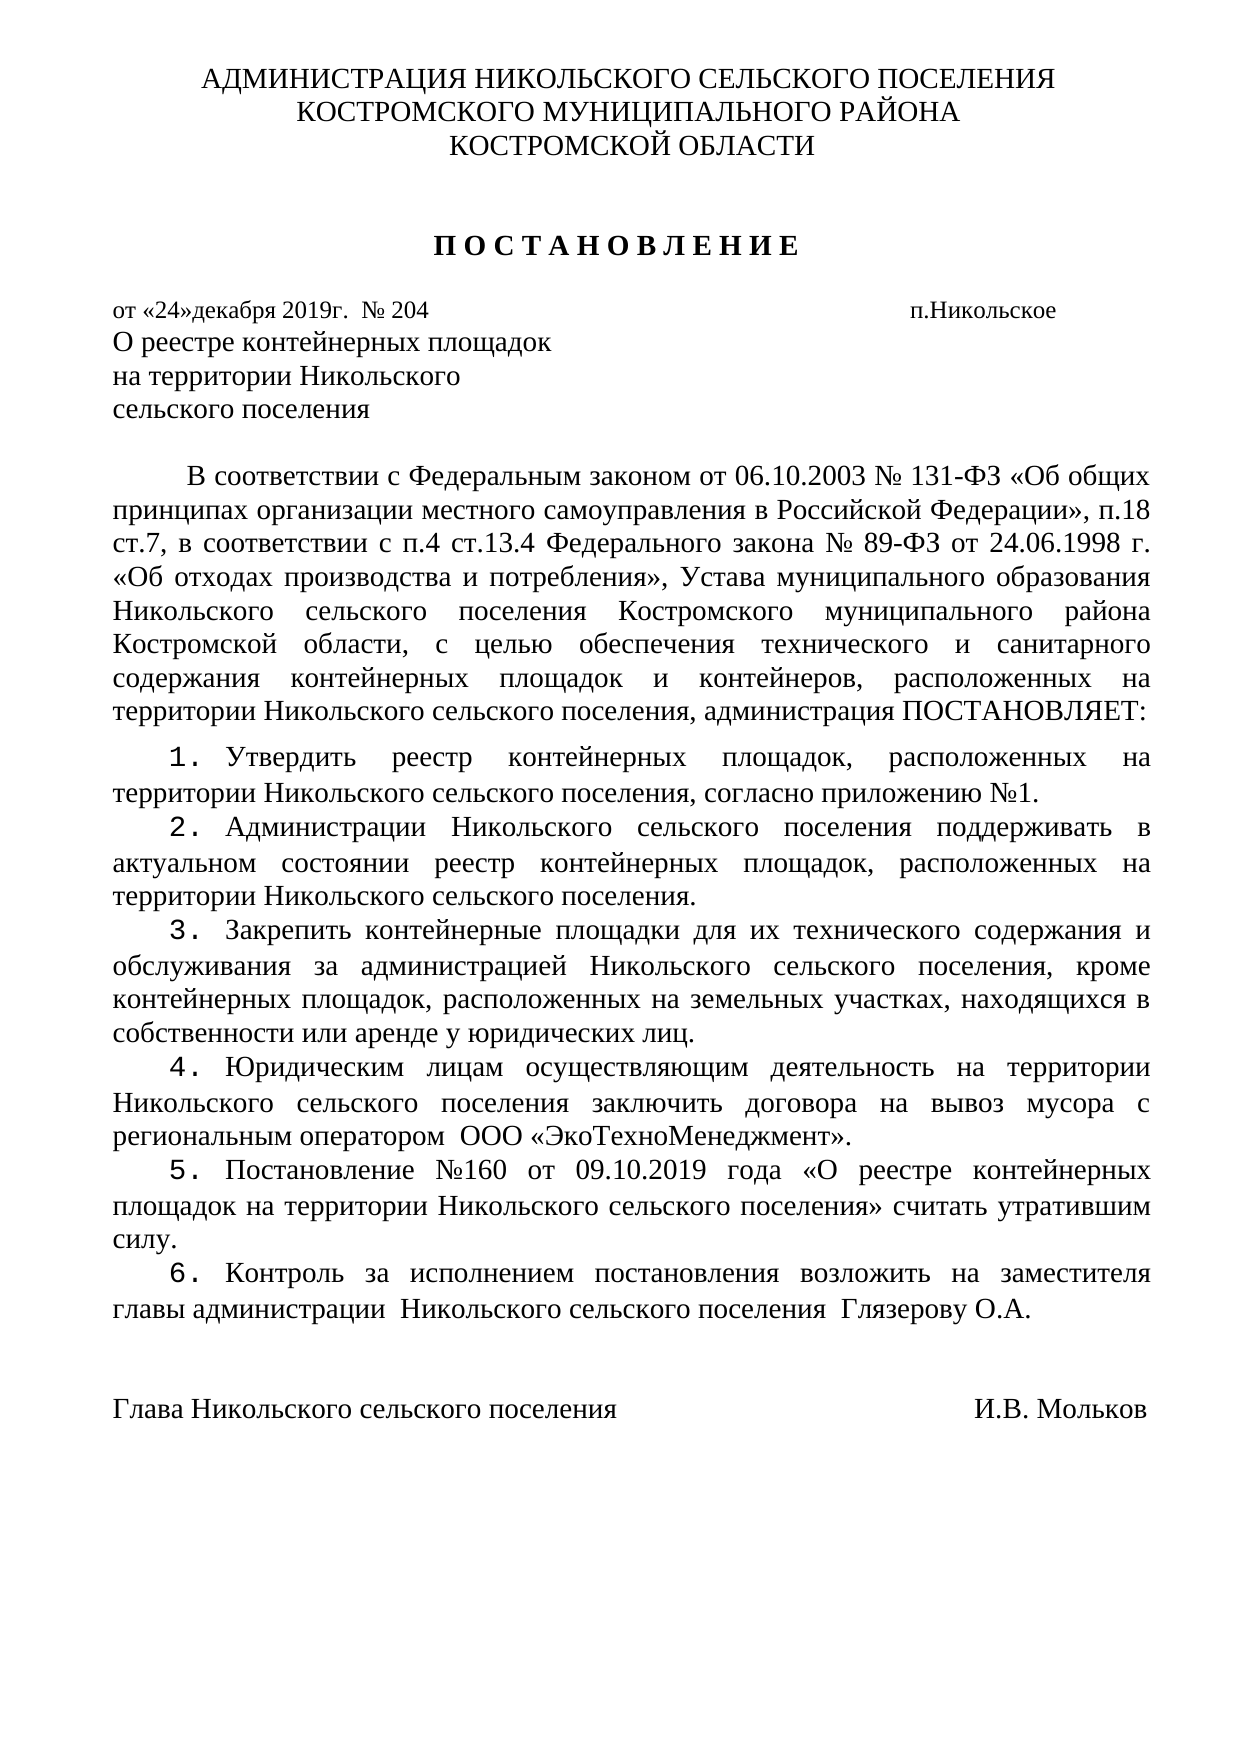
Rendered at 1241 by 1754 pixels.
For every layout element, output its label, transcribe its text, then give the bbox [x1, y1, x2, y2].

list Контроль за исполнением постановления возложить на заместителя главы администрации Никольского сельского поселения Глязерову О.А. [112, 1255, 1152, 1324]
text Глава Никольского сельского поселения И.В. Мольков [112, 1392, 1152, 1425]
text от «24»декабря 2019г. № 204 п.Никольское [112, 296, 1152, 324]
title О реестре контейнерных площадок [112, 324, 1152, 358]
list Закрепить контейнерные площадки для их технического содержания и обслуживания за администрацией Никольского сельского поселения, кроме контейнерных площадок, расположенных на земельных участках, находящихся в собственности или аренде у юридических лиц. [112, 912, 1152, 1049]
text П О С Т А Н О В Л Е Н И Е [112, 228, 1152, 262]
list Юридическим лицам осуществляющим деятельность на территории Никольского сельского поселения заключить договора на вывоз мусора с региональным оператором ООО «ЭкоТехноМенеджмент». [112, 1049, 1152, 1152]
list Постановление №160 от 09.10.2019 года «О реестре контейнерных площадок на территории Никольского сельского поселения» считать утратившим силу. [112, 1152, 1152, 1255]
text КОСТРОМСКОГО МУНИЦИПАЛЬНОГО РАЙОНА [112, 94, 1152, 128]
list Утвердить реестр контейнерных площадок, расположенных на территории Никольского сельского поселения, согласно приложению №1. [112, 739, 1152, 809]
title сельского поселения [112, 391, 1152, 425]
text КОСТРОМСКОЙ ОБЛАСТИ [112, 128, 1152, 161]
text В соответствии с Федеральным законом от 06.10.2003 № 131-ФЗ «Об общих принципах организации местного самоуправления в Российской Федерации», п.18 ст.7, в соответствии с п.4 ст.13.4 Федерального закона № 89-ФЗ от 24.06.1998 г. «Об отходах производства и потребления», Устава муниципального образования Никольского сельского поселения Костромского муниципального района Костромской области, с целью обеспечения технического и санитарного содержания контейнерных площадок и контейнеров, расположенных на территории Никольского сельского поселения, администрация ПОСТАНОВЛЯЕТ: [112, 458, 1152, 727]
text АДМИНИСТРАЦИЯ НИКОЛЬСКОГО СЕЛЬСКОГО ПОСЕЛЕНИЯ [112, 61, 1152, 94]
list Администрации Никольского сельского поселения поддерживать в актуальном состоянии реестр контейнерных площадок, расположенных на территории Никольского сельского поселения. [112, 809, 1152, 912]
title на территории Никольского [112, 358, 1152, 391]
